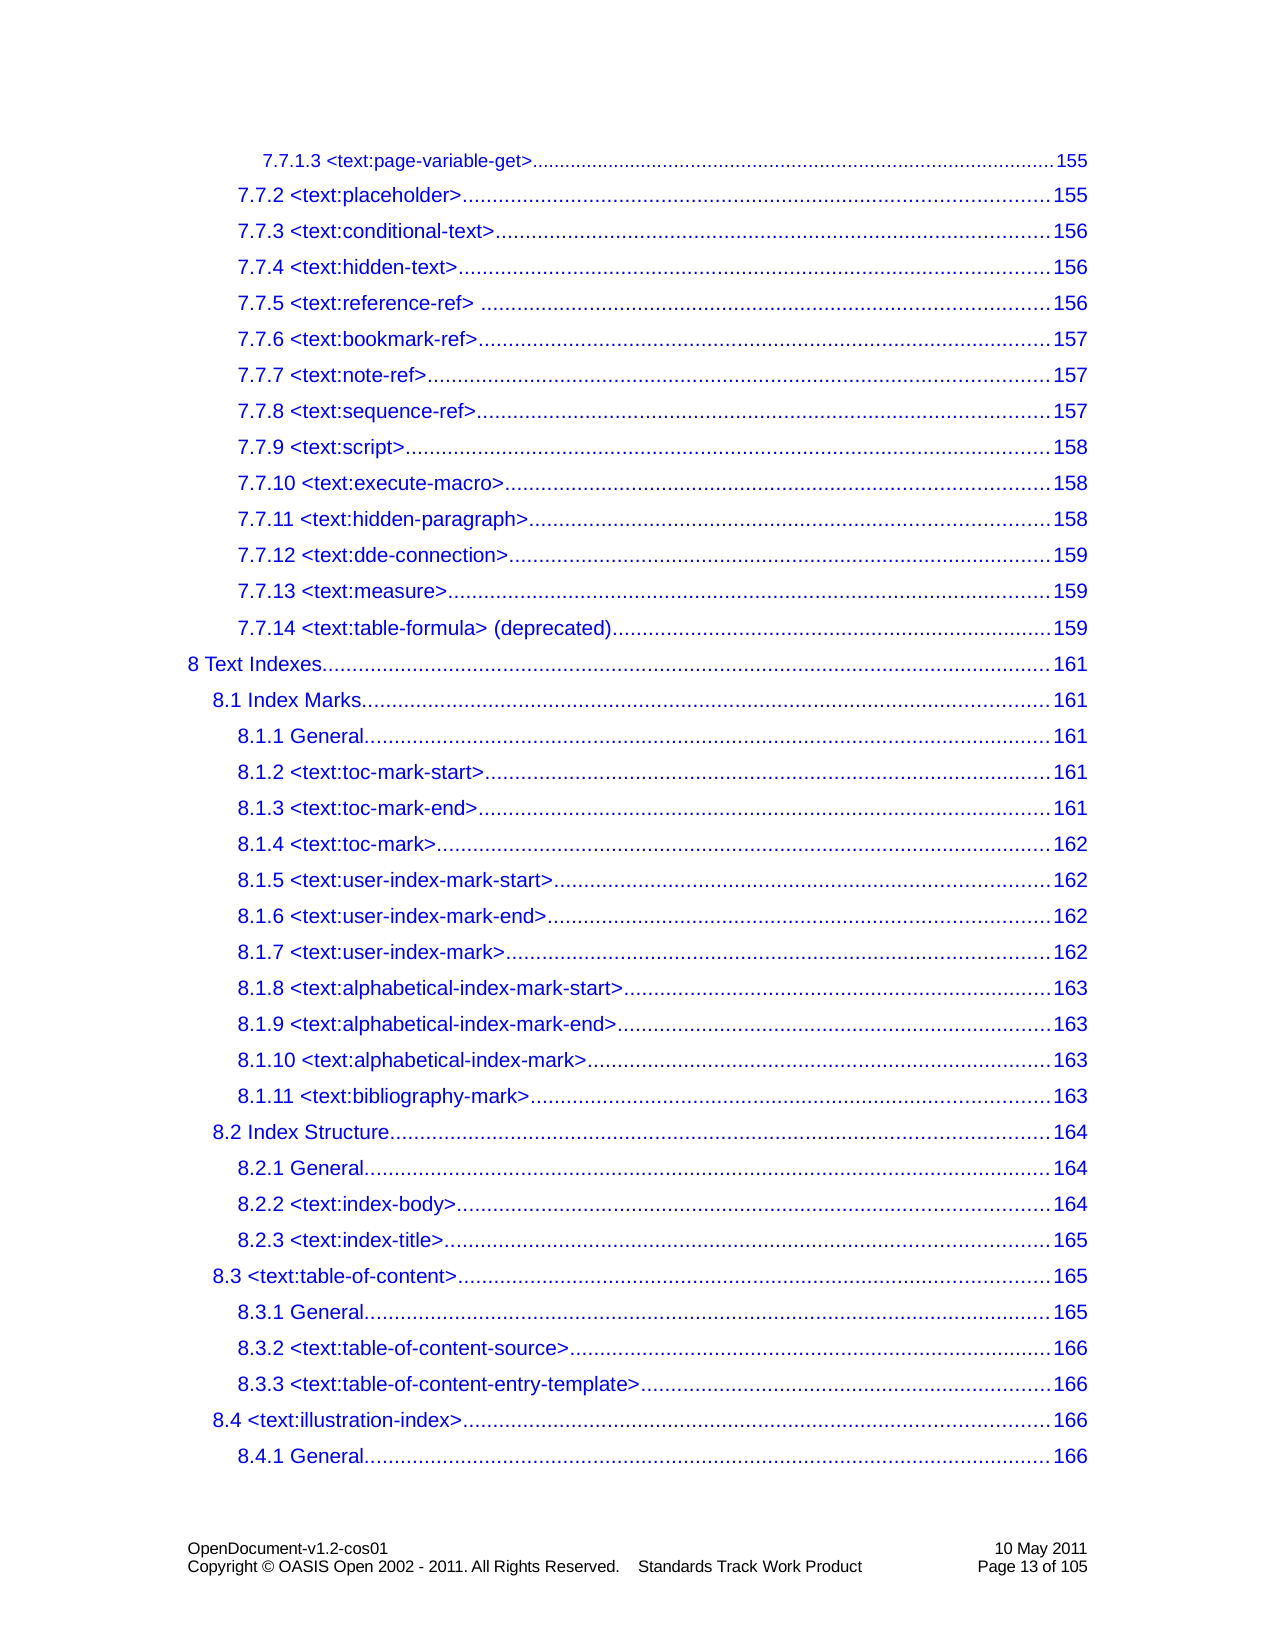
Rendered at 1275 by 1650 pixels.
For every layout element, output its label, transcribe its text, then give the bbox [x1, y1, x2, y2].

text 8.1 Index Marks 161 [212, 688, 1088, 712]
text 8.4 <text:illustration-index> 166 [212, 1409, 1088, 1432]
text 8.1.7 <text:user-index-mark> 162 [237, 940, 1088, 964]
text 8.1.1 General 161 [237, 724, 1088, 748]
text 8.1.10 <text:alphabetical-index-mark> 163 [237, 1048, 1088, 1072]
text 7.7.8 <text:sequence-ref> 157 [237, 400, 1088, 423]
text 8.2 Index Structure 164 [212, 1121, 1088, 1144]
text 8.1.2 <text:toc-mark-start> 161 [237, 760, 1088, 784]
text 7.7.11 <text:hidden-paragraph> 158 [237, 508, 1088, 531]
text 8.1.11 <text:bibliography-mark> 163 [237, 1084, 1088, 1108]
text 7.7.3 <text:conditional-text> 156 [237, 219, 1088, 243]
text 8.1.5 <text:user-index-mark-start> 162 [237, 868, 1088, 892]
text 8.1.3 <text:toc-mark-end> 161 [237, 796, 1088, 820]
text 8.1.4 <text:toc-mark> 162 [237, 832, 1088, 856]
text 7.7.12 <text:dde-connection> 159 [237, 544, 1088, 567]
text 8.2.3 <text:index-title> 165 [237, 1229, 1088, 1252]
text 7.7.1.3 <text:page-variable-get> 155 [262, 150, 1088, 171]
text 8.3 <text:table-of-content> 165 [212, 1265, 1088, 1288]
text 8.3.3 <text:table-of-content-entry-template> 166 [237, 1373, 1088, 1396]
text 8.3.2 <text:table-of-content-source> 166 [237, 1337, 1088, 1360]
text 8.2.1 General 164 [237, 1157, 1088, 1180]
text 7.7.13 <text:measure> 159 [237, 580, 1088, 603]
text 8.1.9 <text:alphabetical-index-mark-end> 163 [237, 1012, 1088, 1036]
text 7.7.6 <text:bookmark-ref> 157 [237, 328, 1088, 351]
text 8.1.8 <text:alphabetical-index-mark-start> 163 [237, 976, 1088, 1000]
text 8.3.1 General 165 [237, 1301, 1088, 1324]
text 7.7.9 <text:script> 158 [237, 436, 1088, 459]
text 7.7.4 <text:hidden-text> 156 [237, 256, 1088, 279]
text 8.2.2 <text:index-body> 164 [237, 1193, 1088, 1216]
text 7.7.2 <text:placeholder> 155 [237, 183, 1088, 207]
text 8.4.1 General 166 [237, 1445, 1088, 1468]
text 7.7.14 <text:table-formula> (deprecated) 159 [237, 616, 1088, 639]
text 7.7.7 <text:note-ref> 157 [237, 364, 1088, 387]
text 8.1.6 <text:user-index-mark-end> 162 [237, 904, 1088, 928]
text 8 Text Indexes 161 [187, 652, 1088, 676]
text 7.7.5 <text:reference-ref> 156 [237, 292, 1088, 315]
text 7.7.10 <text:execute-macro> 158 [237, 472, 1088, 495]
